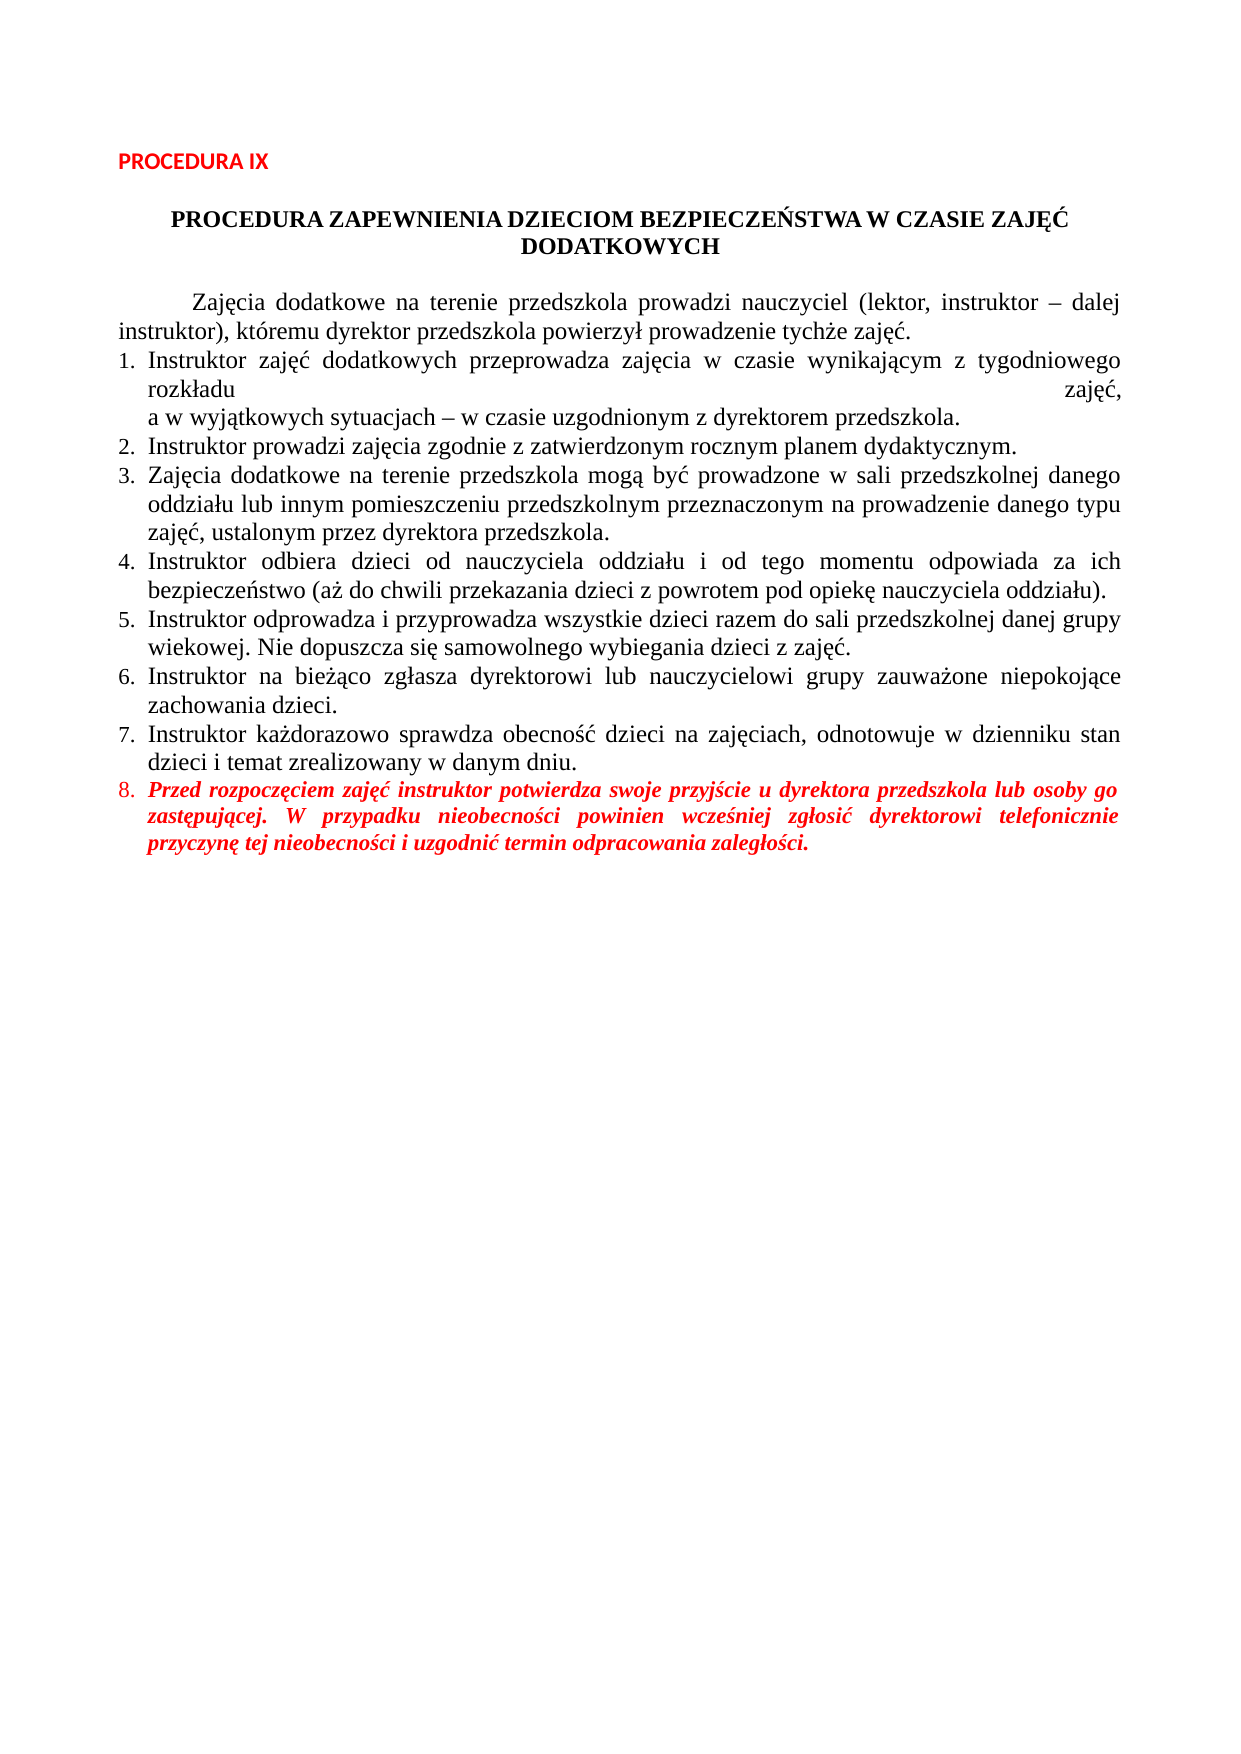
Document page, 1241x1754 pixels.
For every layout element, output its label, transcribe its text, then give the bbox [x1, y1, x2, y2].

list Instruktor każdorazowo sprawdza obecność dzieci na zajęciach, odnotowuje w dzienniku stan dzieci i temat zrealizowany w danym dniu. [118, 719, 1122, 776]
list Instruktor na bieżąco zgłasza dyrektorowi lub nauczycielowi grupy zauważone niepokojące zachowania dzieci. [118, 661, 1122, 719]
list Zajęcia dodatkowe na terenie przedszkola mogą być prowadzone w sali przedszkolnej danego oddziału lub innym pomieszczeniu przedszkolnym przeznaczonym na prowadzenie danego typu zajęć, ustalonym przez dyrektora przedszkola. [118, 460, 1122, 546]
text PROCEDURA IX [118, 146, 1122, 175]
list Przed rozpoczęciem zajęć instruktor potwierdza swoje przyjście u dyrektora przedszkola lub osoby go zastępującej. W przypadku nieobecności powinien wcześniej zgłosić dyrektorowi telefonicznie przyczynę tej nieobecności i uzgodnić termin odpracowania zaległości. [118, 776, 1122, 855]
list Instruktor odprowadza i przyprowadza wszystkie dzieci razem do sali przedszkolnej danej grupy wiekowej. Nie dopuszcza się samowolnego wybiegania dzieci z zajęć. [118, 604, 1122, 661]
text PROCEDURA ZAPEWNIENIA DZIECIOM BEZPIECZEŃSTWA W CZASIE ZAJĘĆ DODATKOWYCH [118, 205, 1122, 260]
list Instruktor prowadzi zajęcia zgodnie z zatwierdzonym rocznym planem dydaktycznym. [118, 431, 1122, 460]
text Zajęcia dodatkowe na terenie przedszkola prowadzi nauczyciel (lektor, instruktor – dalej instruktor), któremu dyrektor przedszkola powierzył prowadzenie tychże zajęć. [118, 287, 1122, 345]
list Instruktor odbiera dzieci od nauczyciela oddziału i od tego momentu odpowiada za ich bezpieczeństwo (aż do chwili przekazania dzieci z powrotem pod opiekę nauczyciela oddziału). [118, 546, 1122, 604]
list Instruktor zajęć dodatkowych przeprowadza zajęcia w czasie wynikającym z tygodniowego rozkładu zajęć, a w wyjątkowych sytuacjach – w czasie uzgodnionym z dyrektorem przedszkola. [118, 345, 1122, 431]
